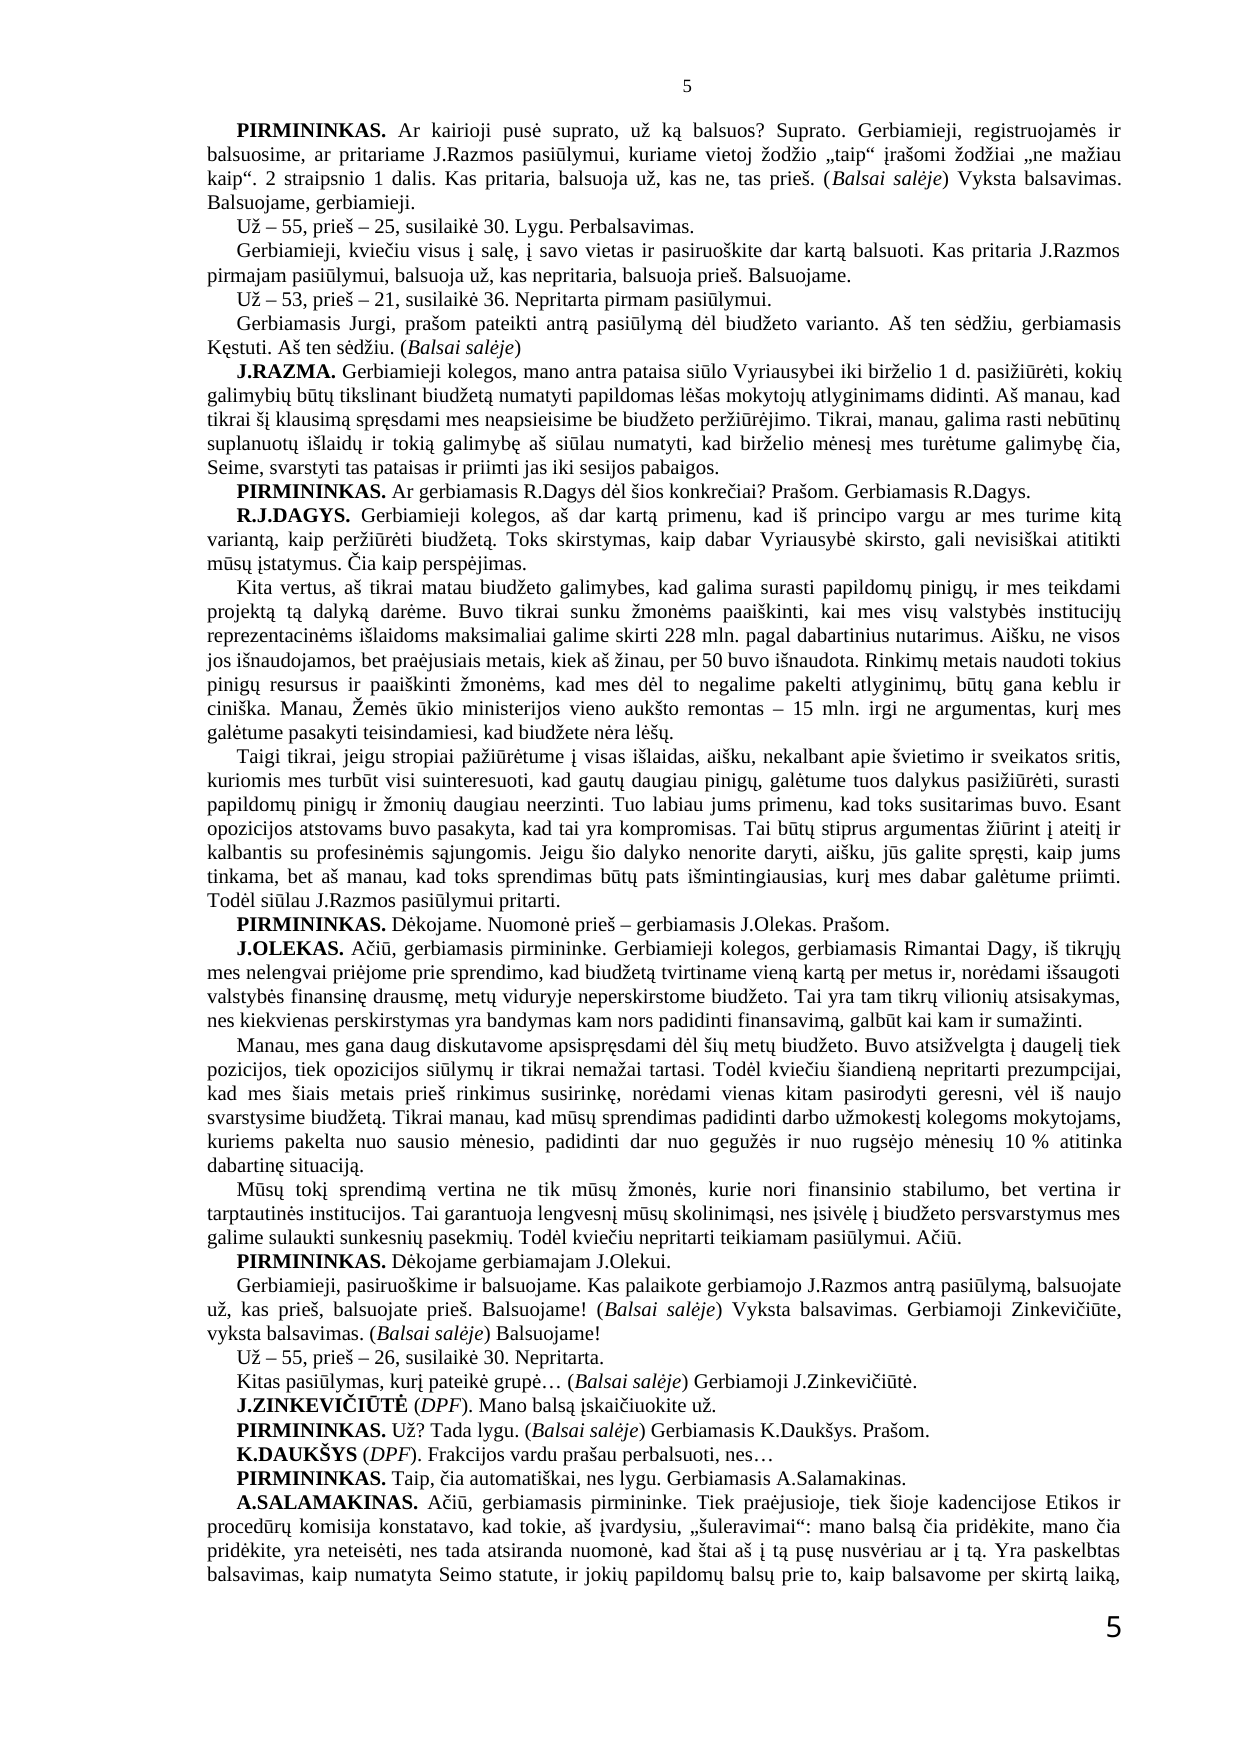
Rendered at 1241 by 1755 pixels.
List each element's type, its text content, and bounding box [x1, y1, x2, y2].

text Gerbiamieji, pasiruoškime ir balsuojame. Kas palaikote gerbiamojo J.Razmos antrą pasiūlymą, balsuojate už, kas prieš, balsuojate prieš. Balsuojame! (Balsai salėje) Vyksta balsavimas. Gerbiamoji Zinkevičiūte, vyksta balsavimas. (Balsai salėje) Balsuojame! [207, 1273, 1122, 1345]
text PIRMININKAS. Už? Tada lygu. (Balsai salėje) Gerbiamasis K.Daukšys. Prašom. [207, 1417, 1122, 1442]
text PIRMININKAS. Taip, čia automatiškai, nes lygu. Gerbiamasis A.Salamakinas. [207, 1466, 1122, 1490]
text J.OLEKAS. Ačiū, gerbiamasis pirmininke. Gerbiamieji kolegos, gerbiamasis Rimantai Dagy, iš tikrųjų mes nelengvai priėjome prie sprendimo, kad biudžetą tvirtiname vieną kartą per metus ir, norėdami išsaugoti valstybės finansinę drausmę, metų viduryje neperskirstome biudžeto. Tai yra tam tikrų vilionių atsisakymas, nes kiekvienas perskirstymas yra bandymas kam nors padidinti finansavimą, galbūt kai kam ir sumažinti. [207, 936, 1122, 1032]
text Už – 53, prieš – 21, susilaikė 36. Nepritarta pirmam pasiūlymui. [207, 287, 1122, 311]
text J.ZINKEVIČIŪTĖ (DPF). Mano balsą įskaičiuokite už. [207, 1393, 1122, 1417]
text Gerbiamasis Jurgi, prašom pateikti antrą pasiūlymą dėl biudžeto varianto. Aš ten sėdžiu, gerbiamasis Kęstuti. Aš ten sėdžiu. (Balsai salėje) [207, 311, 1122, 359]
text A.SALAMAKINAS. Ačiū, gerbiamasis pirmininke. Tiek praėjusioje, tiek šioje kadencijose Etikos ir procedūrų komisija konstatavo, kad tokie, aš įvardysiu, „šuleravimai“: mano balsą čia pridėkite, mano čia pridėkite, yra neteisėti, nes tada atsiranda nuomonė, kad štai aš į tą pusę nusvėriau ar į tą. Yra paskelbtas balsavimas, kaip numatyta Seimo statute, ir jokių papildomų balsų prie to, kaip balsavome per skirtą laiką, [207, 1490, 1122, 1586]
text K.DAUKŠYS (DPF). Frakcijos vardu prašau perbalsuoti, nes… [207, 1442, 1122, 1466]
text PIRMININKAS. Ar gerbiamasis R.Dagys dėl šios konkrečiai? Prašom. Gerbiamasis R.Dagys. [207, 479, 1122, 503]
text Už – 55, prieš – 26, susilaikė 30. Nepritarta. [207, 1345, 1122, 1369]
text Kita vertus, aš tikrai matau biudžeto galimybes, kad galima surasti papildomų pinigų, ir mes teikdami projektą tą dalyką darėme. Buvo tikrai sunku žmonėms paaiškinti, kai mes visų valstybės institucijų reprezentacinėms išlaidoms maksimaliai galime skirti 228 mln. pagal dabartinius nutarimus. Aišku, ne visos jos išnaudojamos, bet praėjusiais metais, kiek aš žinau, per 50 buvo išnaudota. Rinkimų metais naudoti tokius pinigų resursus ir paaiškinti žmonėms, kad mes dėl to negalime pakelti atlyginimų, būtų gana keblu ir ciniška. Manau, Žemės ūkio ministerijos vieno aukšto remontas – 15 mln. irgi ne argumentas, kurį mes galėtume pasakyti teisindamiesi, kad biudžete nėra lėšų. [207, 575, 1122, 744]
text Manau, mes gana daug diskutavome apsispręsdami dėl šių metų biudžeto. Buvo atsižvelgta į daugelį tiek pozicijos, tiek opozicijos siūlymų ir tikrai nemažai tartasi. Todėl kviečiu šiandieną nepritarti prezumpcijai, kad mes šiais metais prieš rinkimus susirinkę, norėdami vienas kitam pasirodyti geresni, vėl iš naujo svarstysime biudžetą. Tikrai manau, kad mūsų sprendimas padidinti darbo užmokestį kolegoms mokytojams, kuriems pakelta nuo sausio mėnesio, padidinti dar nuo gegužės ir nuo rugsėjo mėnesių 10 % atitinka dabartinę situaciją. [207, 1032, 1122, 1177]
text Kitas pasiūlymas, kurį pateikė grupė… (Balsai salėje) Gerbiamoji J.Zinkevičiūtė. [207, 1369, 1122, 1393]
text R.J.DAGYS. Gerbiamieji kolegos, aš dar kartą primenu, kad iš principo vargu ar mes turime kitą variantą, kaip peržiūrėti biudžetą. Toks skirstymas, kaip dabar Vyriausybė skirsto, gali nevisiškai atitikti mūsų įstatymus. Čia kaip perspėjimas. [207, 503, 1122, 575]
text Už – 55, prieš – 25, susilaikė 30. Lygu. Perbalsavimas. [207, 214, 1122, 238]
text PIRMININKAS. Ar kairioji pusė suprato, už ką balsuos? Suprato. Gerbiamieji, registruojamės ir balsuosime, ar pritariame J.Razmos pasiūlymui, kuriame vietoj žodžio „taip“ įrašomi žodžiai „ne mažiau kaip“. 2 straipsnio 1 dalis. Kas pritaria, balsuoja už, kas ne, tas prieš. (Balsai salėje) Vyksta balsavimas. Balsuojame, gerbiamieji. [207, 118, 1122, 214]
text Gerbiamieji, kviečiu visus į salę, į savo vietas ir pasiruoškite dar kartą balsuoti. Kas pritaria J.Razmos pirmajam pasiūlymui, balsuoja už, kas nepritaria, balsuoja prieš. Balsuojame. [207, 238, 1122, 287]
text J.RAZMA. Gerbiamieji kolegos, mano antra pataisa siūlo Vyriausybei iki birželio 1 d. pasižiūrėti, kokių galimybių būtų tikslinant biudžetą numatyti papildomas lėšas mokytojų atlyginimams didinti. Aš manau, kad tikrai šį klausimą spręsdami mes neapsieisime be biudžeto peržiūrėjimo. Tikrai, manau, galima rasti nebūtinų suplanuotų išlaidų ir tokią galimybę aš siūlau numatyti, kad birželio mėnesį mes turėtume galimybę čia, Seime, svarstyti tas pataisas ir priimti jas iki sesijos pabaigos. [207, 359, 1122, 479]
text PIRMININKAS. Dėkojame. Nuomonė prieš – gerbiamasis J.Olekas. Prašom. [207, 912, 1122, 936]
text Mūsų tokį sprendimą vertina ne tik mūsų žmonės, kurie nori finansinio stabilumo, bet vertina ir tarptautinės institucijos. Tai garantuoja lengvesnį mūsų skolinimąsi, nes įsivėlę į biudžeto persvarstymus mes galime sulaukti sunkesnių pasekmių. Todėl kviečiu nepritarti teikiamam pasiūlymui. Ačiū. [207, 1177, 1122, 1249]
text Taigi tikrai, jeigu stropiai pažiūrėtume į visas išlaidas, aišku, nekalbant apie švietimo ir sveikatos sritis, kuriomis mes turbūt visi suinteresuoti, kad gautų daugiau pinigų, galėtume tuos dalykus pasižiūrėti, surasti papildomų pinigų ir žmonių daugiau neerzinti. Tuo labiau jums primenu, kad toks susitarimas buvo. Esant opozicijos atstovams buvo pasakyta, kad tai yra kompromisas. Tai būtų stiprus argumentas žiūrint į ateitį ir kalbantis su profesinėmis sąjungomis. Jeigu šio dalyko nenorite daryti, aišku, jūs galite spręsti, kaip jums tinkama, bet aš manau, kad toks sprendimas būtų pats išmintingiausias, kurį mes dabar galėtume priimti. Todėl siūlau J.Razmos pasiūlymui pritarti. [207, 744, 1122, 912]
text PIRMININKAS. Dėkojame gerbiamajam J.Olekui. [207, 1249, 1122, 1273]
